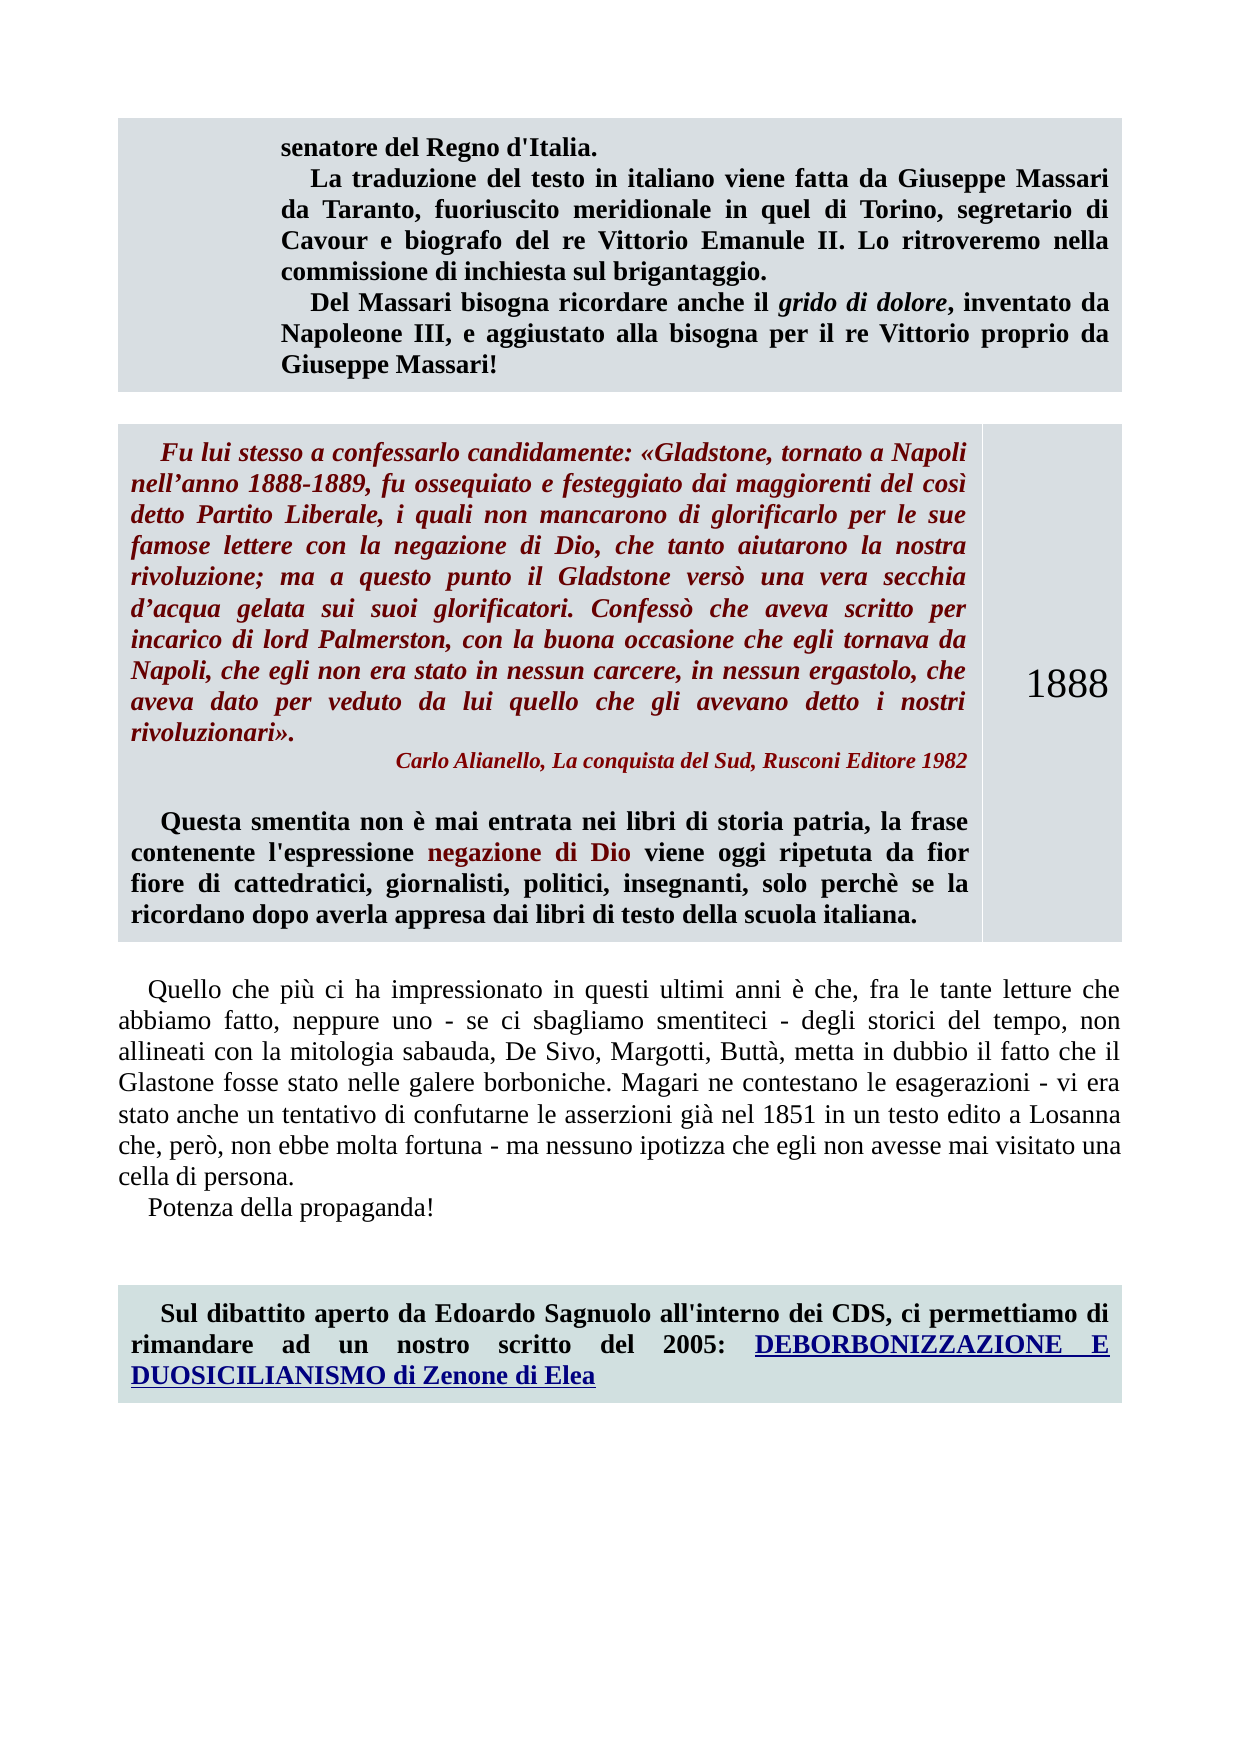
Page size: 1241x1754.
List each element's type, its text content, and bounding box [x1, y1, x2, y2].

table_header senatore del Regno d'Italia. La traduzione del testo in italiano viene fatta da Giuseppe Massari da Taranto, fuoriuscito meridionale in quel di Torino, segretario di Cavour e biografo del re Vittorio Emanule II. Lo ritroveremo nella commissione di inchiesta sul brigantaggio. Del Massari bisogna ricordare anche il grido di dolore, inventato da Napoleone III, e aggiustato alla bisogna per il re Vittorio proprio da Giuseppe Massari! [268, 118, 1122, 392]
text Quello che più ci ha impressionato in questi ultimi anni è che, fra le tante letture che abbiamo fatto, neppure uno - se ci sbagliamo smentiteci - degli storici del tempo, non allineati con la mitologia sabauda, De Sivo, Margotti, Buttà, metta in dubbio il fatto che il Glastone fosse stato nelle galere borboniche. Magari ne contestano le esagerazioni - vi era stato anche un tentativo di confutarne le asserzioni già nel 1851 in un testo edito a Losanna che, però, non ebbe molta fortuna - ma nessuno ipotizza che egli non avesse mai visitato una cella di persona. [118, 973, 1122, 1191]
table_header 1888 [983, 424, 1122, 942]
table_header Sul dibattito aperto da Edoardo Sagnuolo all'interno dei CDS, ci permettiamo di rimandare ad un nostro scritto del 2005: DEBORBONIZZAZIONE E DUOSICILIANISMO di Zenone di Elea [118, 1285, 1122, 1403]
text Potenza della propaganda! [118, 1191, 1122, 1222]
table_header Fu lui stesso a confessarlo candidamente: «Gladstone, tornato a Napoli nell’anno 1888-1889, fu ossequiato e festeggiato dai maggiorenti del così detto Partito Liberale, i quali non mancarono di glorificarlo per le sue famose lettere con la negazione di Dio, che tanto aiutarono la nostra rivoluzione; ma a questo punto il Gladstone versò una vera secchia d’acqua gelata sui suoi glorificatori. Confessò che aveva scritto per incarico di lord Palmerston, con la buona occasione che egli tornava da Napoli, che egli non era stato in nessun carcere, in nessun ergastolo, che aveva dato per veduto da lui quello che gli avevano detto i nostri rivoluzionari». Carlo Alianello, La conquista del Sud, Rusconi Editore 1982 Questa smentita non è mai entrata nei libri di storia patria, la frase contenente l'espressione negazione di Dio viene oggi ripetuta da fior fiore di cattedratici, giornalisti, politici, insegnanti, solo perchè se la ricordano dopo averla appresa dai libri di testo della scuola italiana. [118, 424, 982, 942]
table_header [118, 118, 268, 392]
